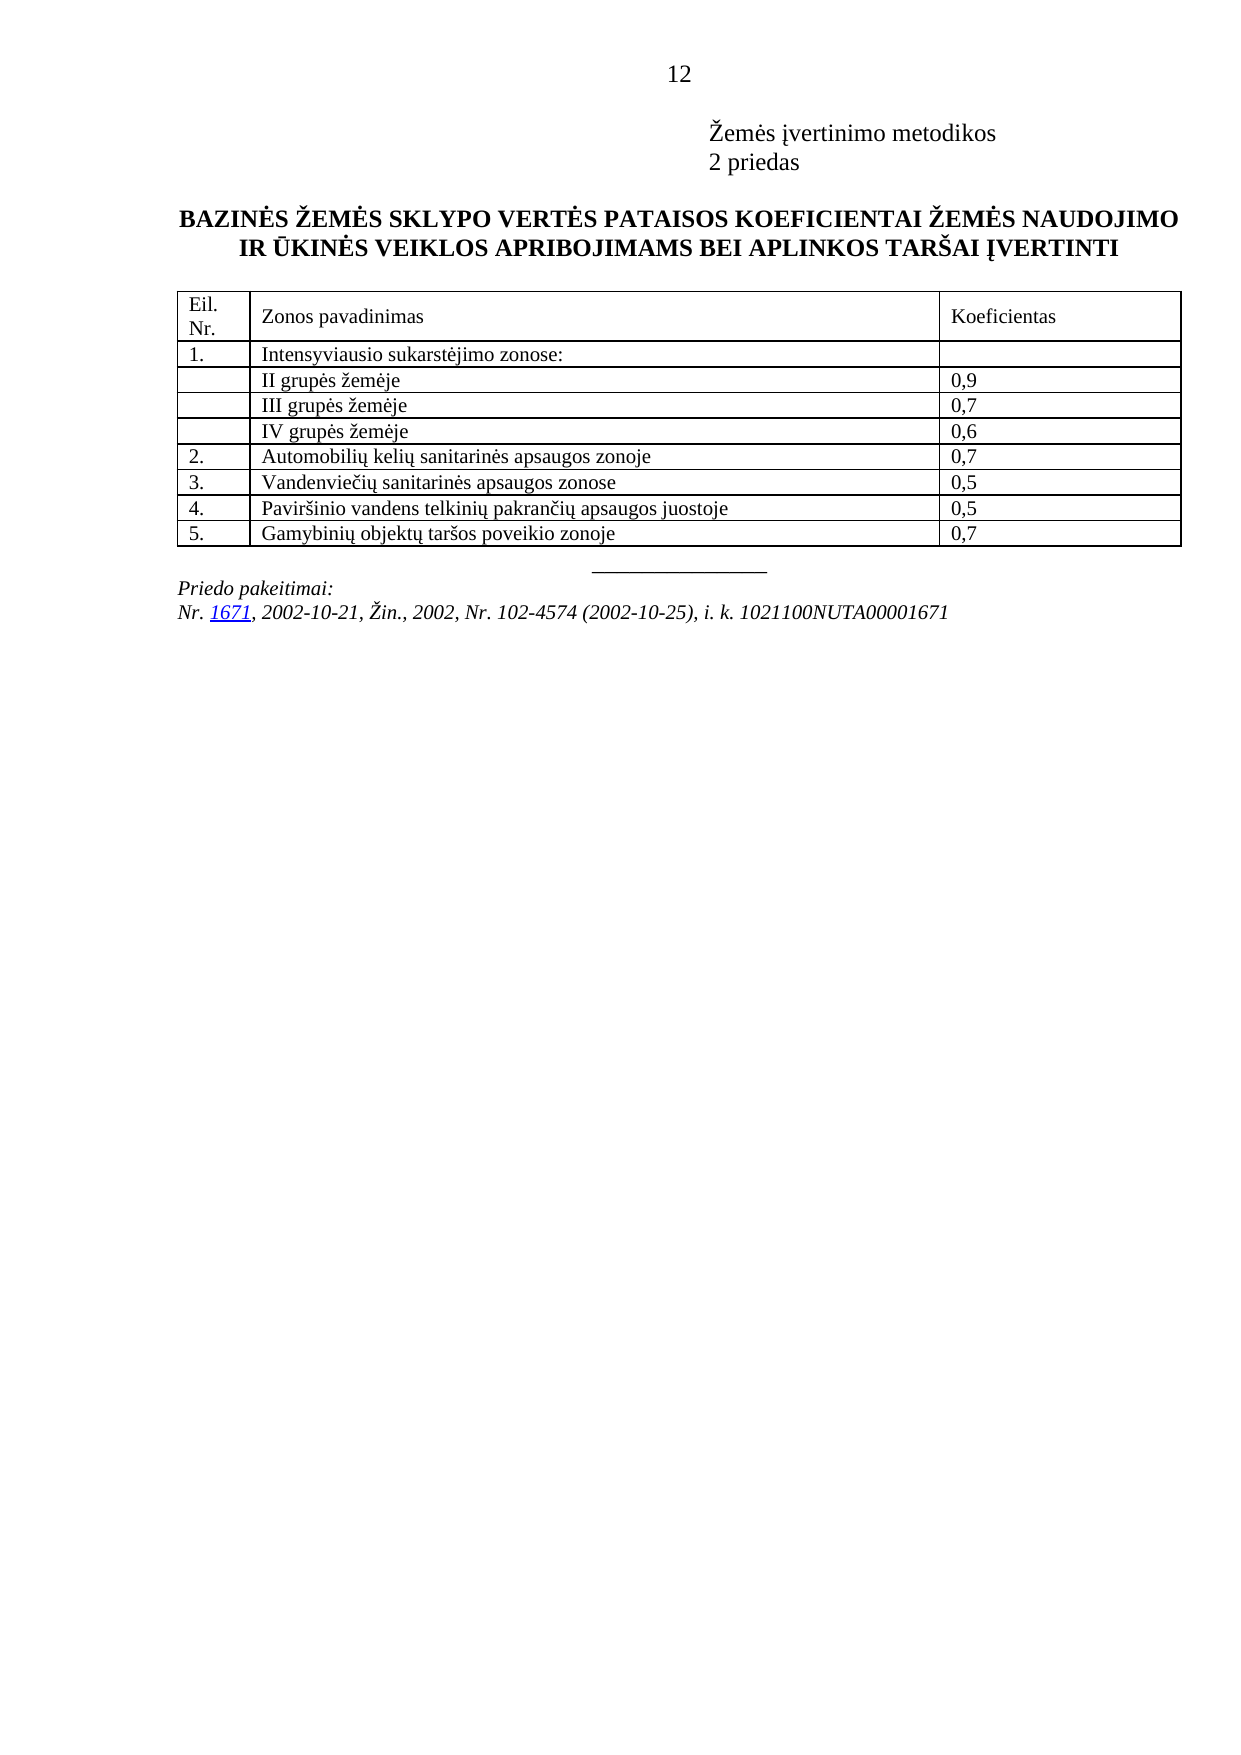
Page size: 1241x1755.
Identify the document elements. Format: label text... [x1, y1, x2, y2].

table_cell 0,9 [940, 368, 1180, 392]
text Žemės įvertinimo metodikos [709, 118, 1181, 147]
text Bazinės žemės sklypo vertės pataisos koeficientai žemės naudojimo ir ūkinės veiklos apribojimams bei aplinkos taršai įvertinti [177, 204, 1181, 262]
table_cell 0,7 [940, 393, 1180, 417]
table_cell II grupės žemėje [251, 368, 939, 392]
table_cell IV grupės žemėje [251, 419, 939, 443]
table_cell [178, 393, 249, 417]
table_cell 4. [178, 496, 249, 520]
table_cell 0,7 [940, 445, 1180, 468]
table_cell 3. [178, 470, 249, 494]
table_cell Gamybinių objektų taršos poveikio zonoje [251, 521, 939, 545]
table_cell 1. [178, 342, 249, 366]
text Nr. 1671, 2002-10-21, Žin., 2002, Nr. 102-4574 (2002-10-25), i. k. 1021100NUTA00001671 [177, 600, 1181, 624]
text 2 priedas [177, 147, 1181, 176]
table_cell III grupės žemėje [251, 393, 939, 417]
table_cell Paviršinio vandens telkinių pakrančių apsaugos juostoje [251, 496, 939, 520]
table_cell 0,7 [940, 521, 1180, 545]
text ______________ [177, 547, 1181, 576]
table_cell Automobilių kelių sanitarinės apsaugos zonoje [251, 445, 939, 468]
table_cell 5. [178, 521, 249, 545]
table_cell 0,5 [940, 470, 1180, 494]
text Priedo pakeitimai: [177, 576, 1181, 600]
table_cell 0,5 [940, 496, 1180, 520]
table_header Zonos pavadinimas [251, 292, 939, 340]
table_cell [940, 342, 1180, 366]
table_cell Intensyviausio sukarstėjimo zonose: [251, 342, 939, 366]
table_cell [178, 419, 249, 443]
table_cell 0,6 [940, 419, 1180, 443]
table_cell 2. [178, 445, 249, 468]
table_header Koeficientas [940, 292, 1180, 340]
table_header Eil. Nr. [178, 292, 249, 340]
table_cell [178, 368, 249, 392]
table_cell Vandenviečių sanitarinės apsaugos zonose [251, 470, 939, 494]
